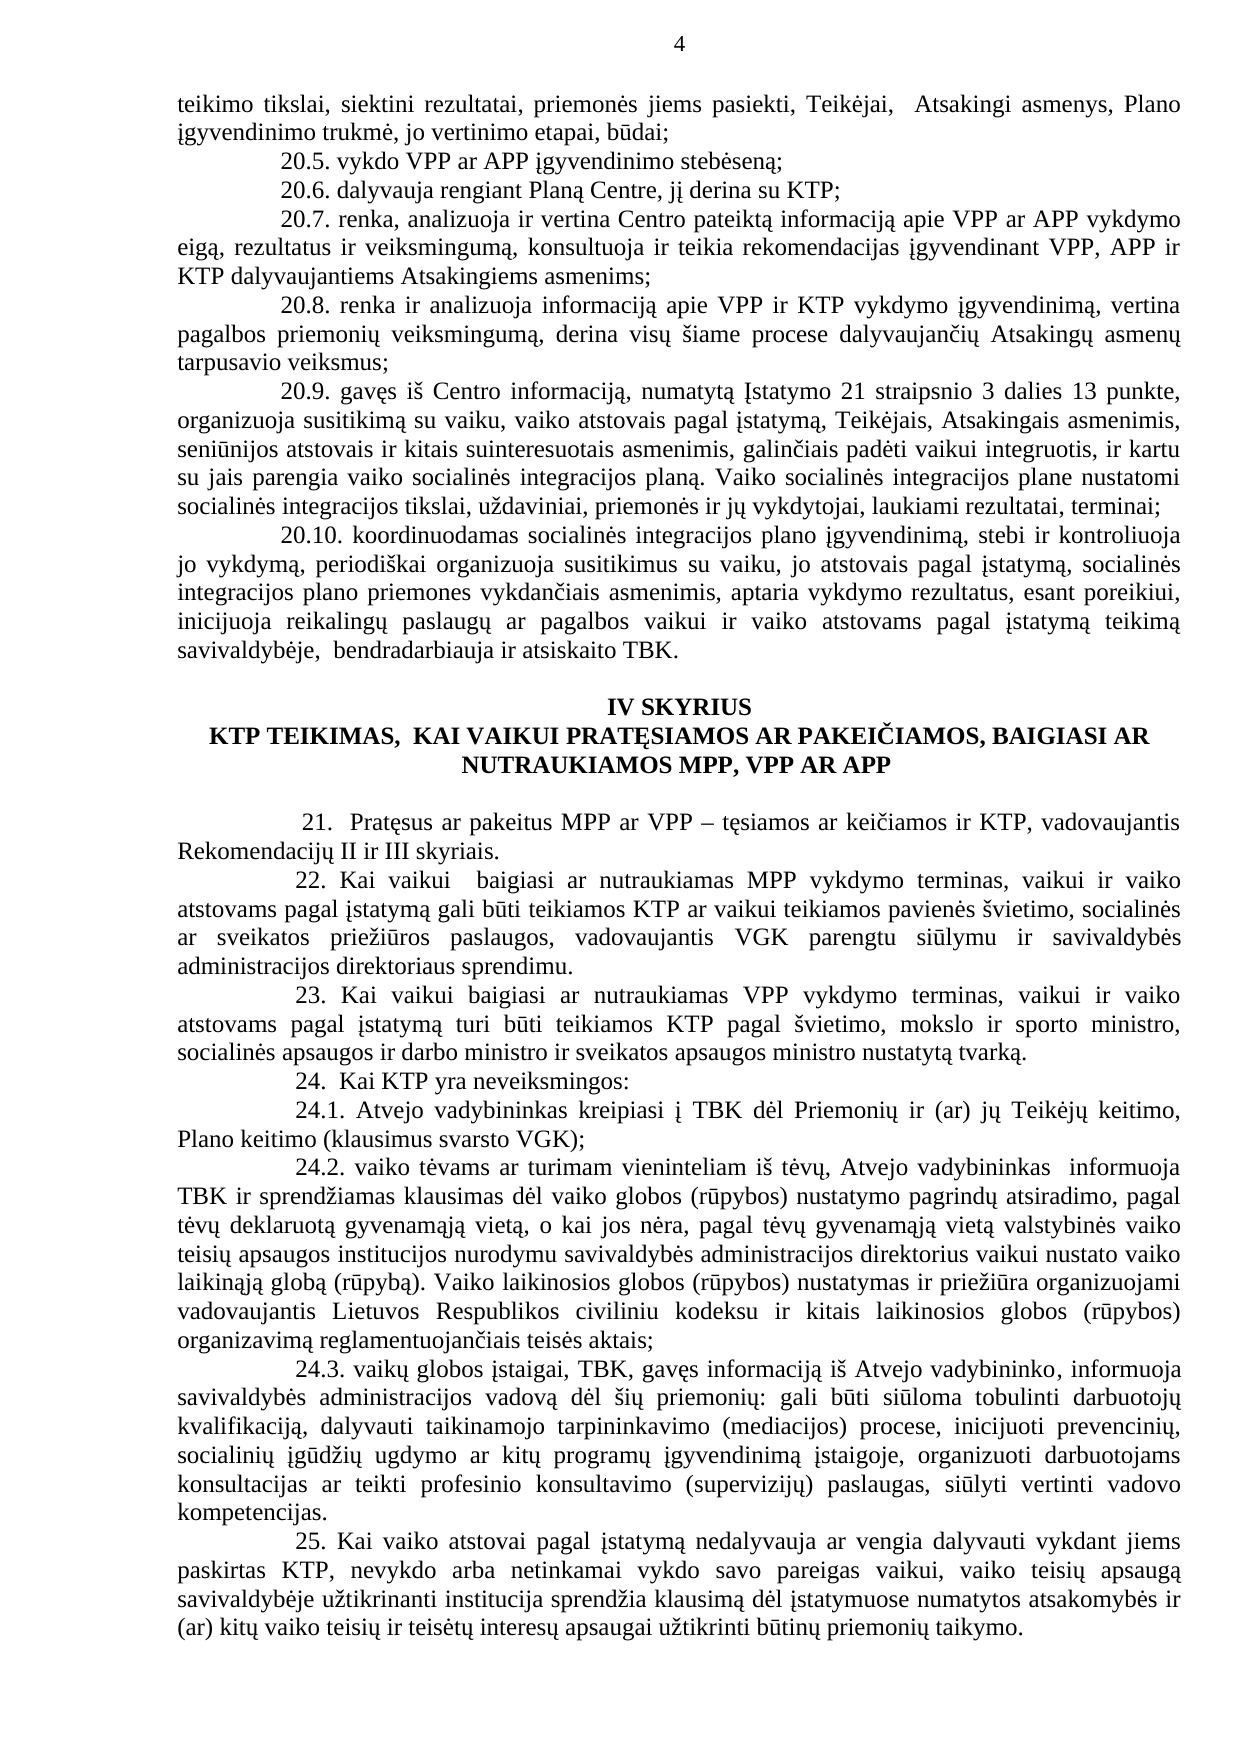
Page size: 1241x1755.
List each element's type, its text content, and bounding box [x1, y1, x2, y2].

text 24. Kai KTP yra neveiksmingos: [177, 1066, 1182, 1095]
text 24.2. vaiko tėvams ar turimam vieninteliam iš tėvų, Atvejo vadybininkas informuoja TBK ir sprendžiamas klausimas dėl vaiko globos (rūpybos) nustatymo pagrindų atsiradimo, pagal tėvų deklaruotą gyvenamąją vietą, o kai jos nėra, pagal tėvų gyvenamąją vietą valstybinės vaiko teisių apsaugos institucijos nurodymu savivaldybės administracijos direktorius vaikui nustato vaiko laikinąją globą (rūpybą). Vaiko laikinosios globos (rūpybos) nustatymas ir priežiūra organizuojami vadovaujantis Lietuvos Respublikos civiliniu kodeksu ir kitais laikinosios globos (rūpybos) organizavimą reglamentuojančiais teisės aktais; [177, 1152, 1182, 1354]
text 24.3. vaikų globos įstaigai, TBK, gavęs informaciją iš Atvejo vadybininko, informuoja savivaldybės administracijos vadovą dėl šių priemonių: gali būti siūloma tobulinti darbuotojų kvalifikaciją, dalyvauti taikinamojo tarpininkavimo (mediacijos) procese, inicijuoti prevencinių, socialinių įgūdžių ugdymo ar kitų programų įgyvendinimą įstaigoje, organizuoti darbuotojams konsultacijas ar teikti profesinio konsultavimo (supervizijų) paslaugas, siūlyti vertinti vadovo kompetencijas. [177, 1354, 1182, 1526]
text teikimo tikslai, siektini rezultatai, priemonės jiems pasiekti, Teikėjai, Atsakingi asmenys, Plano įgyvendinimo trukmė, jo vertinimo etapai, būdai; [177, 89, 1182, 146]
text 20.5. vykdo VPP ar APP įgyvendinimo stebėseną; [177, 146, 1182, 175]
text 24.1. Atvejo vadybininkas kreipiasi į TBK dėl Priemonių ir (ar) jų Teikėjų keitimo, Plano keitimo (klausimus svarsto VGK); [177, 1095, 1182, 1152]
text 20.9. gavęs iš Centro informaciją, numatytą Įstatymo 21 straipsnio 3 dalies 13 punkte, organizuoja susitikimą su vaiku, vaiko atstovais pagal įstatymą, Teikėjais, Atsakingais asmenimis, seniūnijos atstovais ir kitais suinteresuotais asmenimis, galinčiais padėti vaikui integruotis, ir kartu su jais parengia vaiko socialinės integracijos planą. Vaiko socialinės integracijos plane nustatomi socialinės integracijos tikslai, uždaviniai, priemonės ir jų vykdytojai, laukiami rezultatai, terminai; [177, 376, 1182, 520]
text 20.7. renka, analizuoja ir vertina Centro pateiktą informaciją apie VPP ar APP vykdymo eigą, rezultatus ir veiksmingumą, konsultuoja ir teikia rekomendacijas įgyvendinant VPP, APP ir KTP dalyvaujantiems Atsakingiems asmenims; [177, 204, 1182, 290]
text KTP TEIKIMAS, KAI VAIKUI PRATĘSIAMOS AR PAKEIČIAMOS, BAIGIASI AR NUTRAUKIAMOS MPP, VPP AR APP [177, 721, 1182, 779]
text IV SKYRIUS [177, 692, 1182, 721]
text 20.8. renka ir analizuoja informaciją apie VPP ir KTP vykdymo įgyvendinimą, vertina pagalbos priemonių veiksmingumą, derina visų šiame procese dalyvaujančių Atsakingų asmenų tarpusavio veiksmus; [177, 290, 1182, 376]
text 22. Kai vaikui baigiasi ar nutraukiamas MPP vykdymo terminas, vaikui ir vaiko atstovams pagal įstatymą gali būti teikiamos KTP ar vaikui teikiamos pavienės švietimo, socialinės ar sveikatos priežiūros paslaugos, vadovaujantis VGK parengtu siūlymu ir savivaldybės administracijos direktoriaus sprendimu. [177, 865, 1182, 980]
text 23. Kai vaikui baigiasi ar nutraukiamas VPP vykdymo terminas, vaikui ir vaiko atstovams pagal įstatymą turi būti teikiamos KTP pagal švietimo, mokslo ir sporto ministro, socialinės apsaugos ir darbo ministro ir sveikatos apsaugos ministro nustatytą tvarką. [177, 980, 1182, 1066]
text 20.10. koordinuodamas socialinės integracijos plano įgyvendinimą, stebi ir kontroliuoja jo vykdymą, periodiškai organizuoja susitikimus su vaiku, jo atstovais pagal įstatymą, socialinės integracijos plano priemones vykdančiais asmenimis, aptaria vykdymo rezultatus, esant poreikiui, inicijuoja reikalingų paslaugų ar pagalbos vaikui ir vaiko atstovams pagal įstatymą teikimą savivaldybėje, bendradarbiauja ir atsiskaito TBK. [177, 520, 1182, 664]
text 21. Pratęsus ar pakeitus MPP ar VPP – tęsiamos ar keičiamos ir KTP, vadovaujantis Rekomendacijų II ir III skyriais. [177, 807, 1182, 865]
text 25. Kai vaiko atstovai pagal įstatymą nedalyvauja ar vengia dalyvauti vykdant jiems paskirtas KTP, nevykdo arba netinkamai vykdo savo pareigas vaikui, vaiko teisių apsaugą savivaldybėje užtikrinanti institucija sprendžia klausimą dėl įstatymuose numatytos atsakomybės ir (ar) kitų vaiko teisių ir teisėtų interesų apsaugai užtikrinti būtinų priemonių taikymo. [177, 1526, 1182, 1641]
text 20.6. dalyvauja rengiant Planą Centre, jį derina su KTP; [177, 175, 1182, 204]
